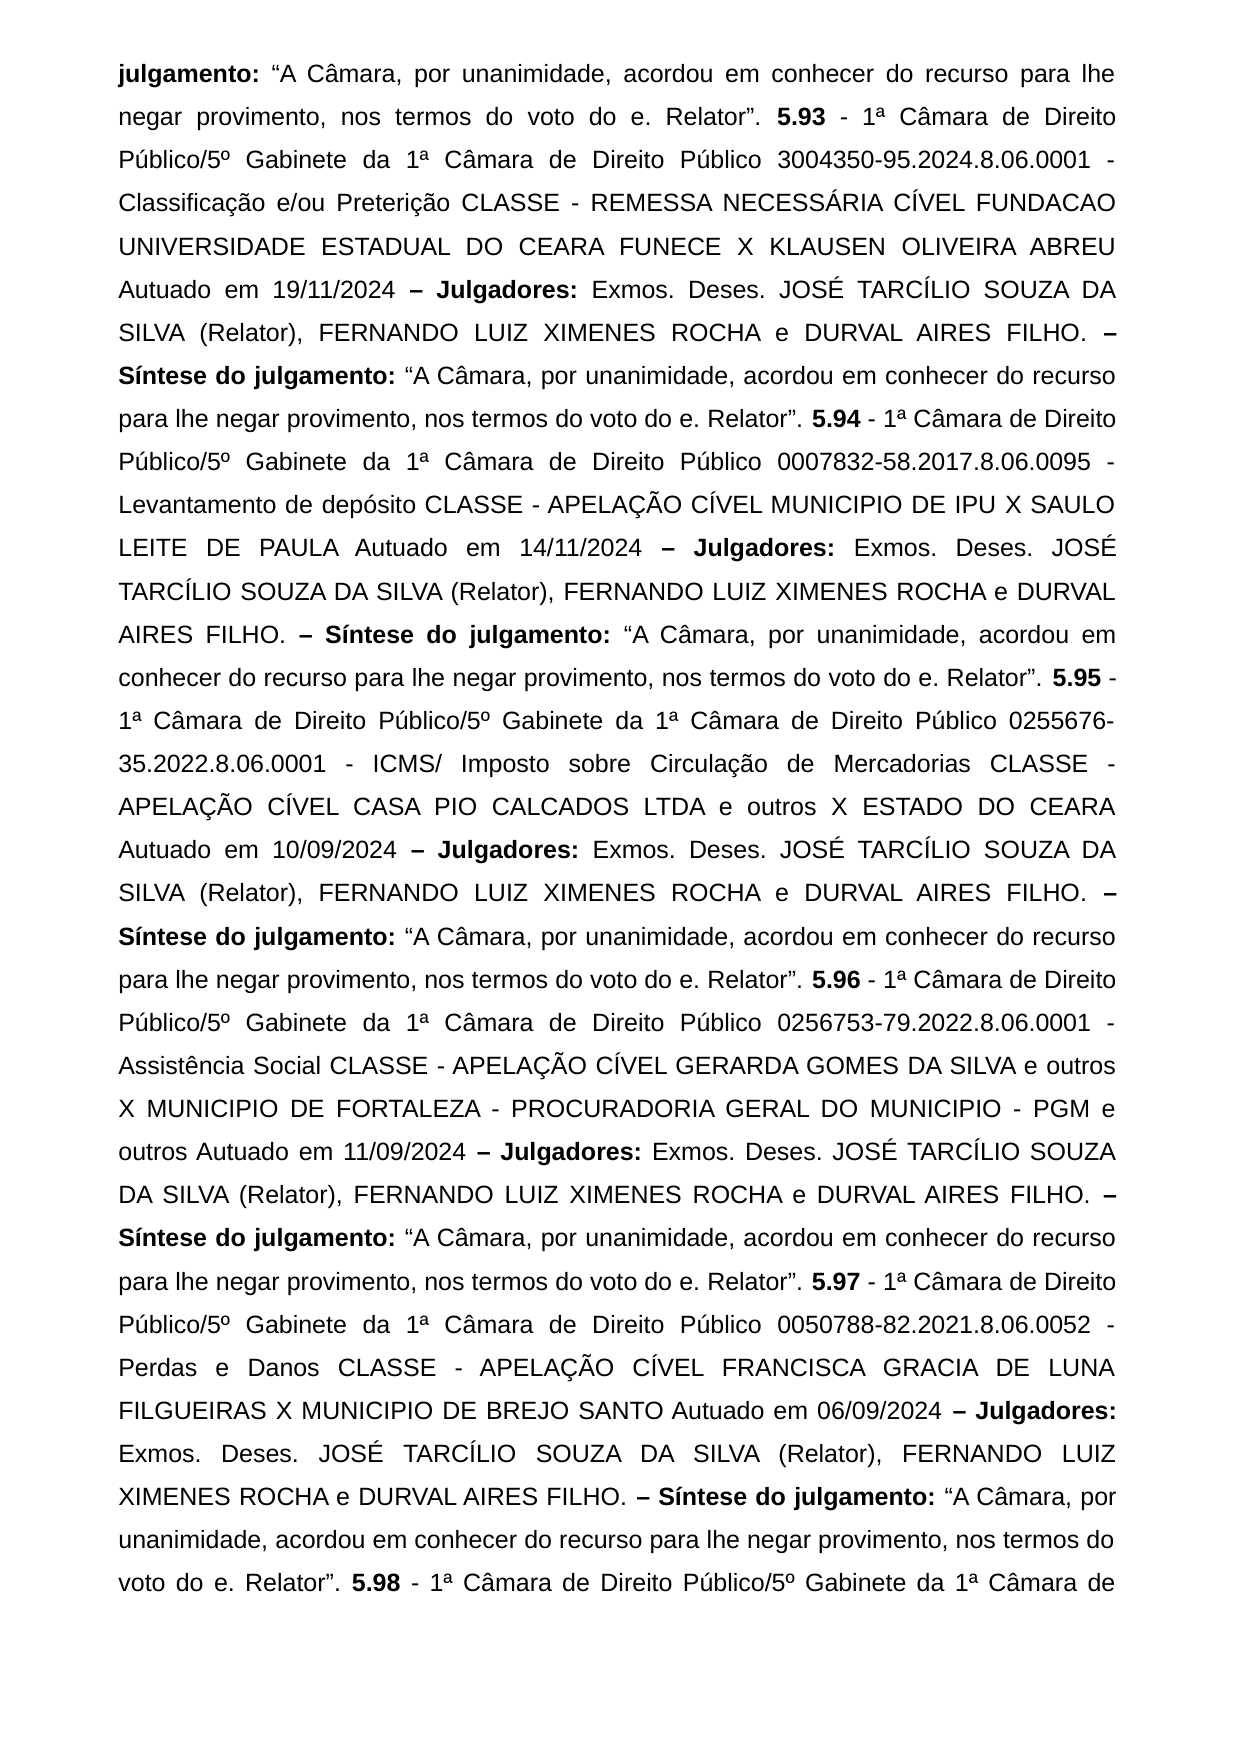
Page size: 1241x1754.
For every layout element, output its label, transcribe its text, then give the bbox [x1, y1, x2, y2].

text julgamento: “A Câmara, por unanimidade, acordou em conhecer do recurso para lhe negar provimento, nos termos do voto do e. Relator”. 5.93 - 1ª Câmara de Direito Público/5º Gabinete da 1ª Câmara de Direito Público 3004350-95.2024.8.06.0001 - Classificação e/ou Preterição CLASSE - REMESSA NECESSÁRIA CÍVEL FUNDACAO UNIVERSIDADE ESTADUAL DO CEARA FUNECE X KLAUSEN OLIVEIRA ABREU Autuado em 19/11/2024 – Julgadores: Exmos. Deses. JOSÉ TARCÍLIO SOUZA DA SILVA (Relator), FERNANDO LUIZ XIMENES ROCHA e DURVAL AIRES FILHO. – Síntese do julgamento: “A Câmara, por unanimidade, acordou em conhecer do recurso para lhe negar provimento, nos termos do voto do e. Relator”. 5.94 - 1ª Câmara de Direito Público/5º Gabinete da 1ª Câmara de Direito Público 0007832-58.2017.8.06.0095 - Levantamento de depósito CLASSE - APELAÇÃO CÍVEL MUNICIPIO DE IPU X SAULO LEITE DE PAULA Autuado em 14/11/2024 – Julgadores: Exmos. Deses. JOSÉ TARCÍLIO SOUZA DA SILVA (Relator), FERNANDO LUIZ XIMENES ROCHA e DURVAL AIRES FILHO. – Síntese do julgamento: “A Câmara, por unanimidade, acordou em conhecer do recurso para lhe negar provimento, nos termos do voto do e. Relator”. 5.95 - 1ª Câmara de Direito Público/5º Gabinete da 1ª Câmara de Direito Público 0255676-35.2022.8.06.0001 - ICMS/ Imposto sobre Circulação de Mercadorias CLASSE - APELAÇÃO CÍVEL CASA PIO CALCADOS LTDA e outros X ESTADO DO CEARA Autuado em 10/09/2024 – Julgadores: Exmos. Deses. JOSÉ TARCÍLIO SOUZA DA SILVA (Relator), FERNANDO LUIZ XIMENES ROCHA e DURVAL AIRES FILHO. – Síntese do julgamento: “A Câmara, por unanimidade, acordou em conhecer do recurso para lhe negar provimento, nos termos do voto do e. Relator”. 5.96 - 1ª Câmara de Direito Público/5º Gabinete da 1ª Câmara de Direito Público 0256753-79.2022.8.06.0001 - Assistência Social CLASSE - APELAÇÃO CÍVEL GERARDA GOMES DA SILVA e outros X MUNICIPIO DE FORTALEZA - PROCURADORIA GERAL DO MUNICIPIO - PGM e outros Autuado em 11/09/2024 – Julgadores: Exmos. Deses. JOSÉ TARCÍLIO SOUZA DA SILVA (Relator), FERNANDO LUIZ XIMENES ROCHA e DURVAL AIRES FILHO. – Síntese do julgamento: “A Câmara, por unanimidade, acordou em conhecer do recurso para lhe negar provimento, nos termos do voto do e. Relator”. 5.97 - 1ª Câmara de Direito Público/5º Gabinete da 1ª Câmara de Direito Público 0050788-82.2021.8.06.0052 - Perdas e Danos CLASSE - APELAÇÃO CÍVEL FRANCISCA GRACIA DE LUNA FILGUEIRAS X MUNICIPIO DE BREJO SANTO Autuado em 06/09/2024 – Julgadores: Exmos. Deses. JOSÉ TARCÍLIO SOUZA DA SILVA (Relator), FERNANDO LUIZ XIMENES ROCHA e DURVAL AIRES FILHO. – Síntese do julgamento: “A Câmara, por unanimidade, acordou em conhecer do recurso para lhe negar provimento, nos termos do voto do e. Relator”. 5.98 - 1ª Câmara de Direito Público/5º Gabinete da 1ª Câmara de [118, 59, 1117, 1597]
